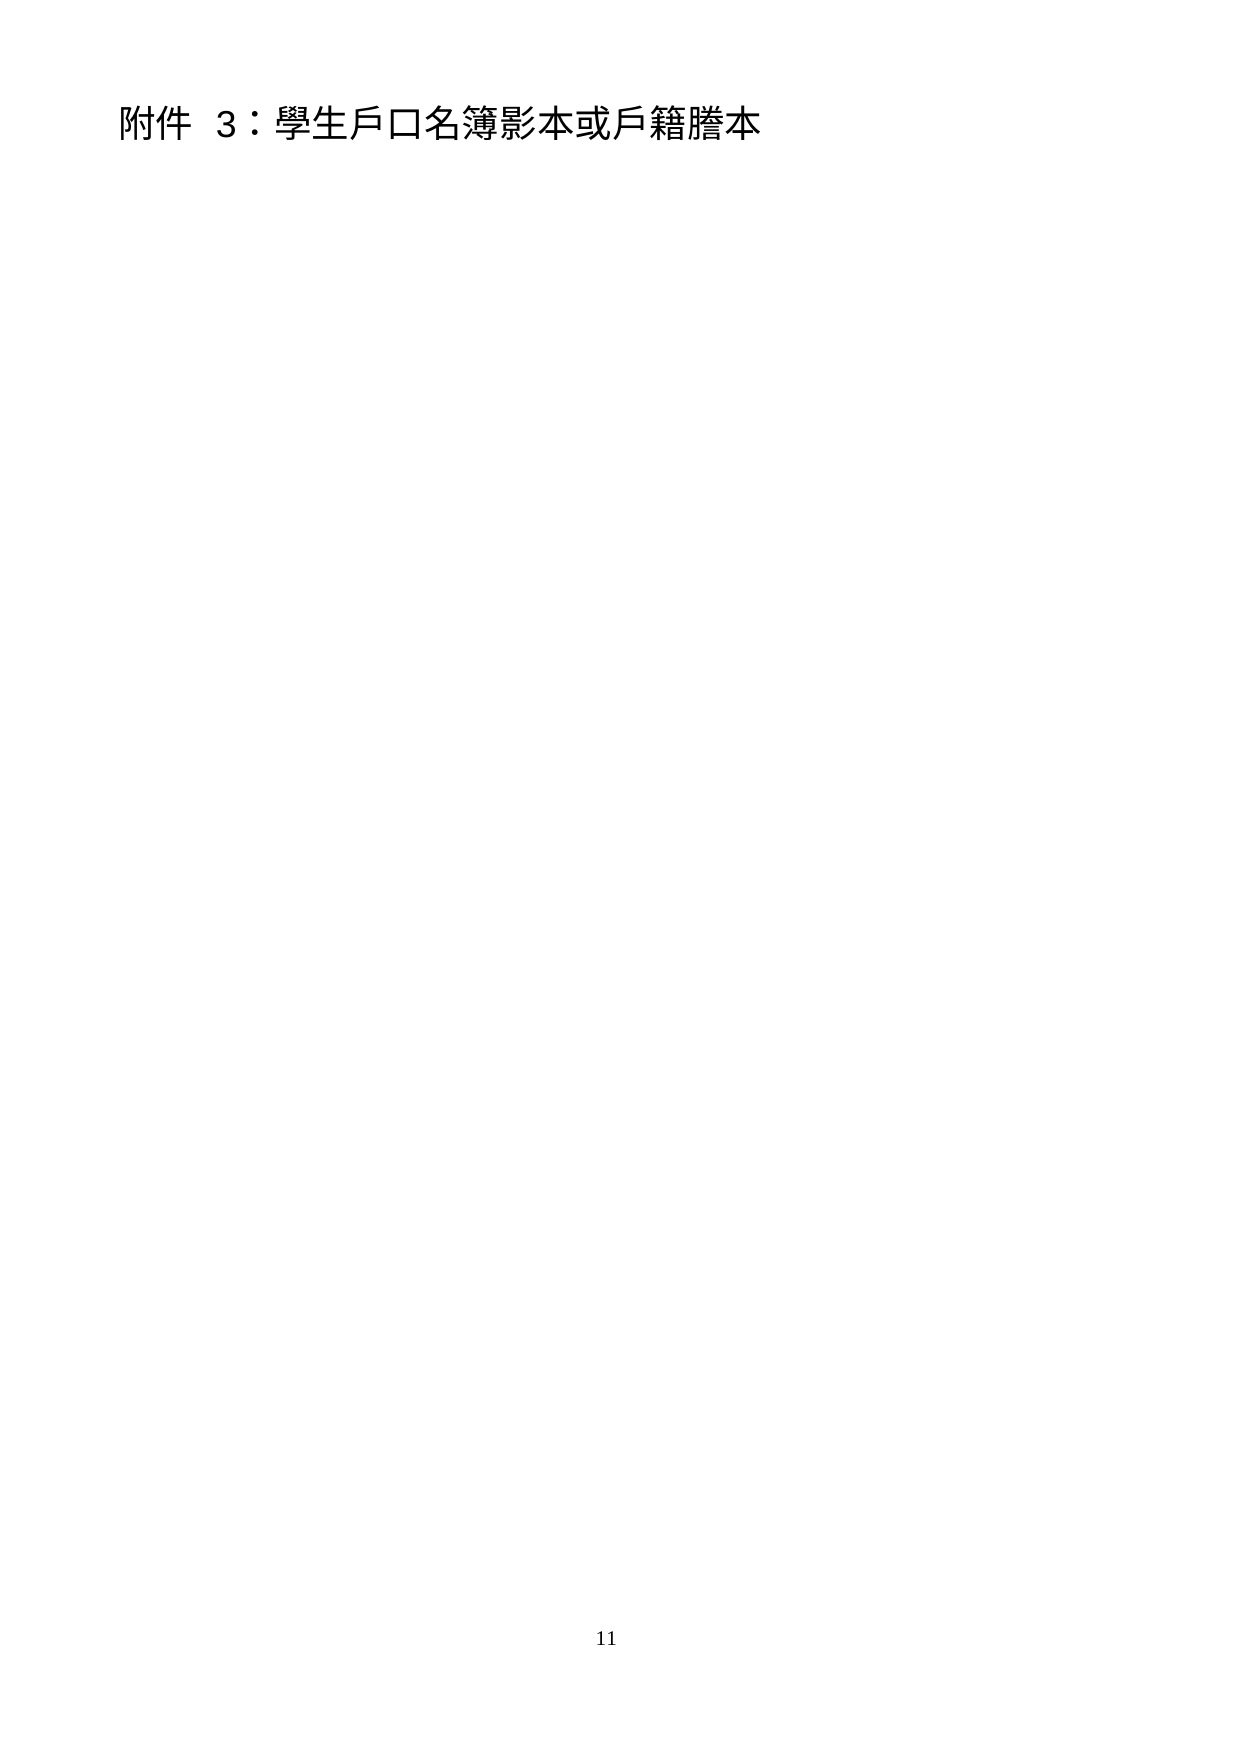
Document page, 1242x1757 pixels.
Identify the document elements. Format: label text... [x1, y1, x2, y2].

text 附件 3：學生戶口名簿影本或戶籍謄本 [118, 98, 1069, 145]
